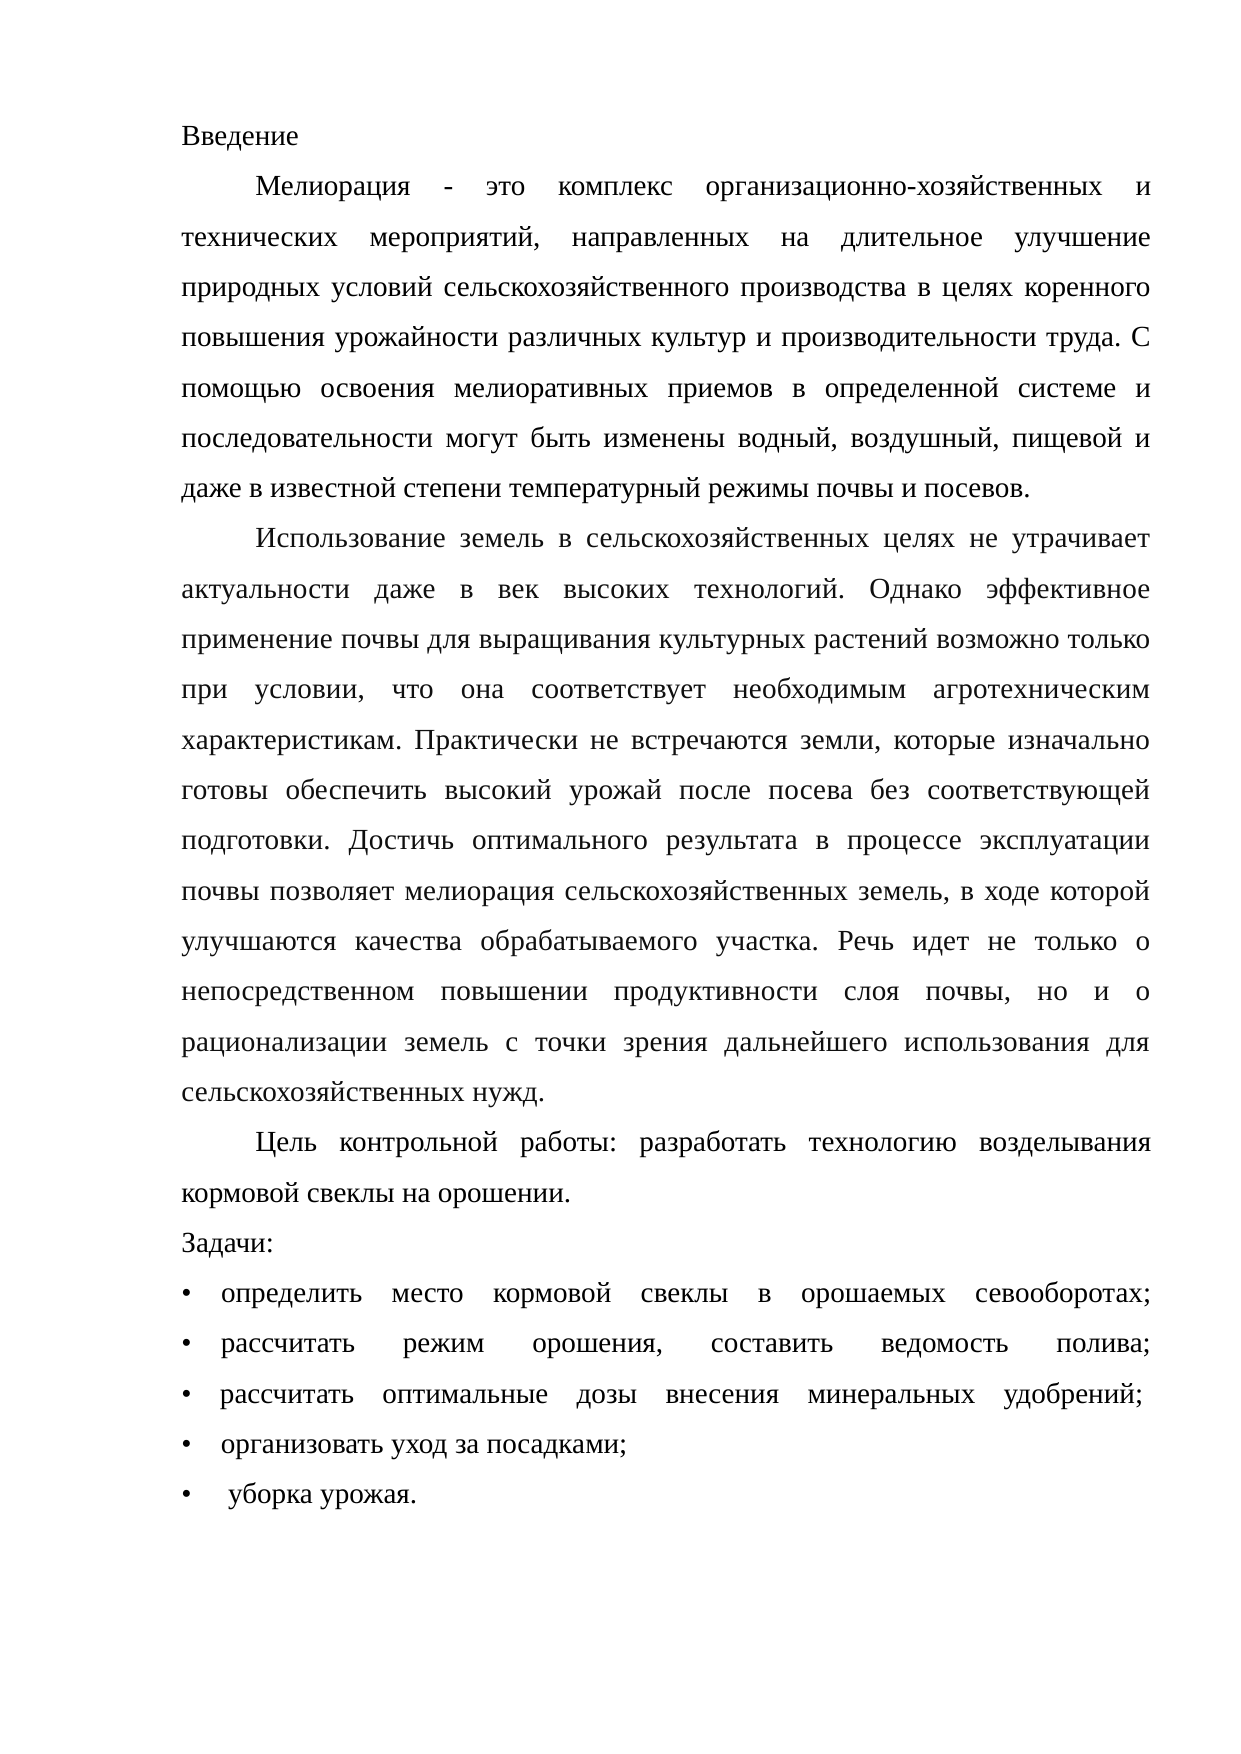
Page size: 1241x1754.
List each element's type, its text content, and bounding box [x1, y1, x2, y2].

text Мелиорация - это комплекс организационно-хозяйственных и технических мероприятий, направленных на длительное улучшение природных условий сельскохозяйственного производства в целях коренного повышения урожайности различных культур и производительности труда. С помощью освоения мелиоративных приемов в определенной системе и последовательности могут быть изменены водный, воздушный, пищевой и даже в известной степени температурный режимы почвы и посевов. [181, 168, 1152, 504]
text Цель контрольной работы: разработать технологию возделывания кормовой свеклы на орошении. Задачи: • определить место кормовой свеклы в орошаемых севооборотах; • рассчитать режим орошения, составить ведомость полива; • рассчитать оптимальные дозы внесения минеральных удобрений; • организовать уход за посадками; • уборка урожая. [181, 1124, 1152, 1510]
text Использование земель в сельскохозяйственных целях не утрачивает актуальности даже в век высоких технологий. Однако эффективное применение почвы для выращивания культурных растений возможно только при условии, что она соответствует необходимым агротехническим характеристикам. Практически не встречаются земли, которые изначально готовы обеспечить высокий урожай после посева без соответствующей подготовки. Достичь оптимального результата в процессе эксплуатации почвы позволяет мелиорация сельскохозяйственных земель, в ходе которой улучшаются качества обрабатываемого участка. Речь идет не только о непосредственном повышении продуктивности слоя почвы, но и о рационализации земель с точки зрения дальнейшего использования для сельскохозяйственных нужд. [181, 521, 1152, 1108]
text Введение [181, 118, 1152, 152]
